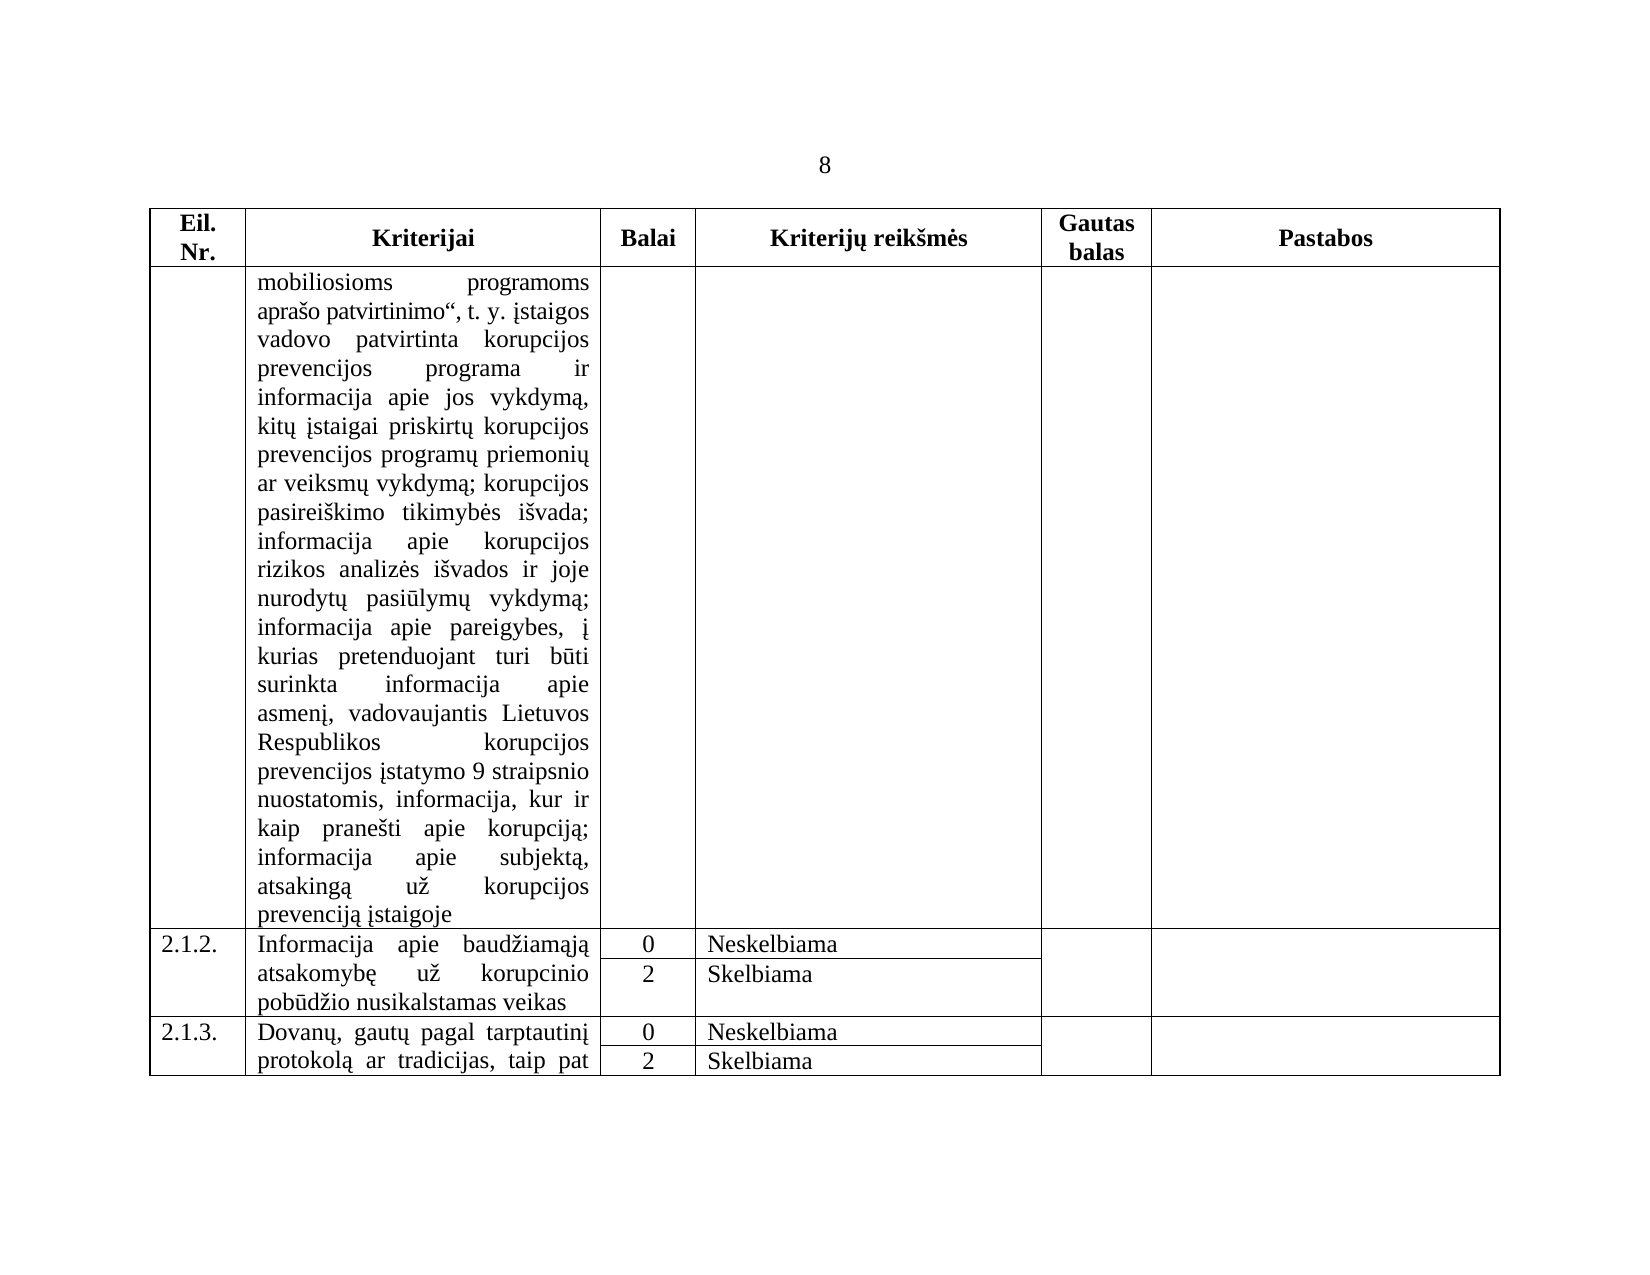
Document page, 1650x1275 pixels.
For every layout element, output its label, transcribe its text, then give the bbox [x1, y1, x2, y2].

table_cell Neskelbiama [696, 929, 1041, 958]
table_cell mobiliosioms programoms aprašo patvirtinimo“, t. y. įstaigos vadovo patvirtinta korupcijos prevencijos programa ir informacija apie jos vykdymą, kitų įstaigai priskirtų korupcijos prevencijos programų priemonių ar veiksmų vykdymą; korupcijos pasireiškimo tikimybės išvada; informacija apie korupcijos rizikos analizės išvados ir joje nurodytų pasiūlymų vykdymą; informacija apie pareigybes, į kurias pretenduojant turi būti surinkta informacija apie asmenį, vadovaujantis Lietuvos Respublikos korupcijos prevencijos įstatymo 9 straipsnio nuostatomis, informacija, kur ir kaip pranešti apie korupciją; informacija apie subjektą, atsakingą už korupcijos prevenciją įstaigoje [246, 267, 600, 928]
table_cell [601, 267, 695, 928]
table_cell 2.1.3. [151, 1017, 245, 1075]
table_header Gautas balas [1042, 209, 1151, 266]
table_cell [1042, 267, 1151, 928]
table_cell [1152, 929, 1499, 1016]
table_cell 0 [601, 929, 695, 958]
table_header Balai [601, 209, 695, 266]
table_cell [696, 267, 1041, 928]
table_cell Skelbiama [696, 959, 1041, 1016]
table_cell Informacija apie baudžiamąją atsakomybę už korupcinio pobūdžio nusikalstamas veikas [246, 929, 600, 1016]
table_cell 2 [601, 1046, 695, 1075]
table_cell Dovanų, gautų pagal tarptautinį protokolą ar tradicijas, taip pat [246, 1017, 600, 1075]
table_cell 2 [601, 959, 695, 1016]
table_cell 0 [601, 1017, 695, 1045]
table_header Kriterijų reikšmės [696, 209, 1041, 266]
table_cell Neskelbiama [696, 1017, 1041, 1045]
table_header Pastabos [1152, 209, 1499, 266]
table_cell Skelbiama [696, 1046, 1041, 1075]
table_cell 2.1.2. [151, 929, 245, 1016]
table_cell [1152, 1017, 1499, 1075]
table_header Kriterijai [246, 209, 600, 266]
table_cell [1152, 267, 1499, 928]
table_cell [1042, 929, 1151, 1016]
table_cell [1042, 1017, 1151, 1075]
table_cell [151, 267, 245, 928]
table_header Eil. Nr. [151, 209, 245, 266]
